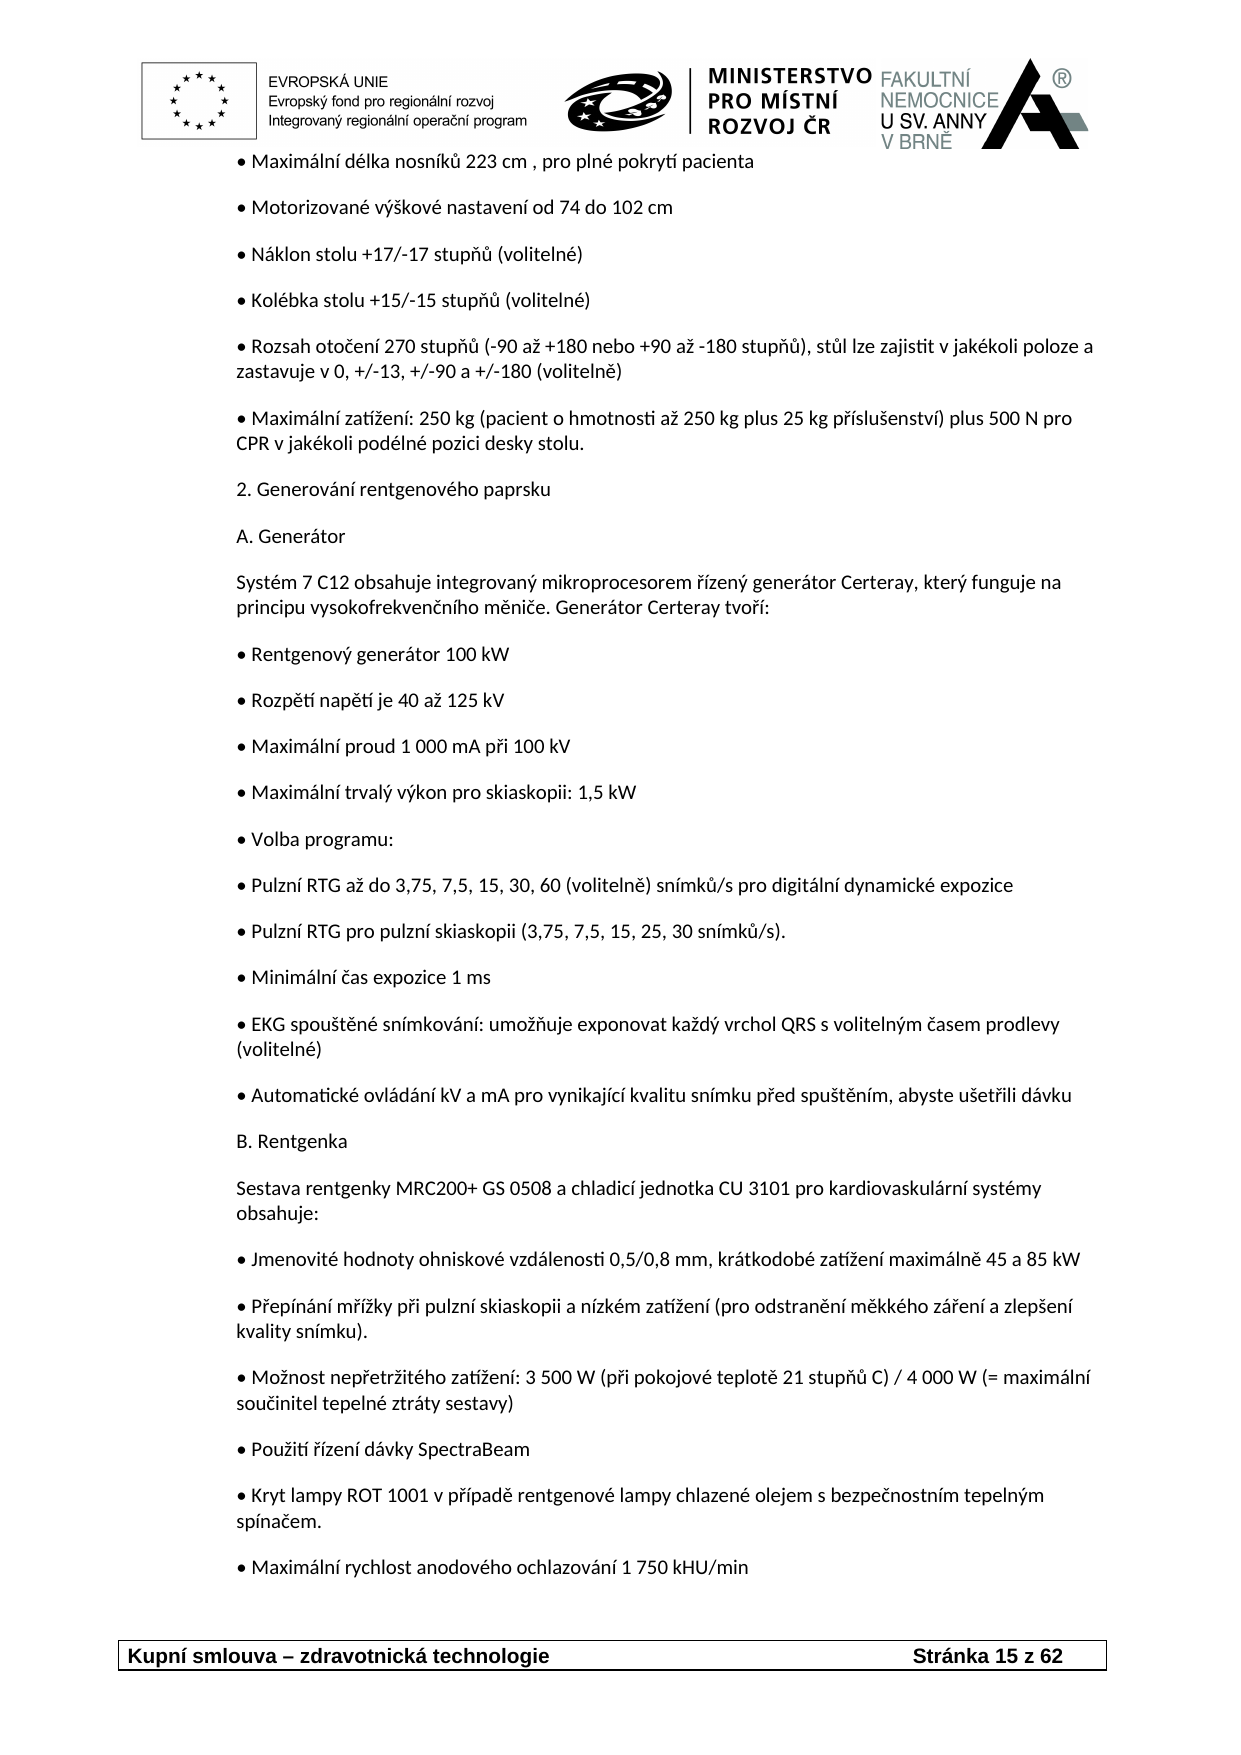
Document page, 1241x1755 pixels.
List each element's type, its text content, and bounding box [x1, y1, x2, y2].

text Systém 7 C12 obsahuje integrovaný mikroprocesorem řízený generátor Certeray, který funguje na principu vysokofrekvenčního měniče. Generátor Certeray tvoří: [236, 569, 1107, 620]
text • Použití řízení dávky SpectraBeam [236, 1436, 1107, 1462]
text • Maximální trvalý výkon pro skiaskopii: 1,5 kW [236, 779, 1107, 805]
text • Motorizované výškové nastavení od 74 do 102 cm [236, 194, 1107, 220]
text • Rozsah otočení 270 stupňů (-90 až +180 nebo +90 až -180 stupňů), stůl lze zajistit v jakékoli poloze a zastavuje v 0, +/-13, +/-90 a +/-180 (volitelně) [236, 333, 1107, 384]
text • Volba programu: [236, 826, 1107, 851]
text • Možnost nepřetržitého zatížení: 3 500 W (při pokojové teplotě 21 stupňů C) / 4 000 W (= maximální součinitel tepelné ztráty sestavy) [236, 1364, 1107, 1415]
text • Kolébka stolu +15/-15 stupňů (volitelné) [236, 287, 1107, 312]
text • Maximální rychlost anodového ochlazování 1 750 kHU/min [236, 1554, 1107, 1579]
text B. Rentgenka [236, 1129, 1107, 1154]
text • Pulzní RTG až do 3,75, 7,5, 15, 30, 60 (volitelně) snímků/s pro digitální dynamické expozice [236, 872, 1107, 897]
text Sestava rentgenky MRC200+ GS 0508 a chladicí jednotka CU 3101 pro kardiovaskulární systémy obsahuje: [236, 1175, 1107, 1226]
text • Jmenovité hodnoty ohniskové vzdálenosti 0,5/0,8 mm, krátkodobé zatížení maximálně 45 a 85 kW [236, 1247, 1107, 1272]
text • Maximální zatížení: 250 kg (pacient o hmotnosti až 250 kg plus 25 kg příslušenství) plus 500 N pro CPR v jakékoli podélné pozici desky stolu. [236, 405, 1107, 456]
text • Maximální délka nosníků 223 cm , pro plné pokrytí pacienta [236, 148, 1107, 174]
text • EKG spouštěné snímkování: umožňuje exponovat každý vrchol QRS s volitelným časem prodlevy (volitelné) [236, 1011, 1107, 1062]
text • Náklon stolu +17/-17 stupňů (volitelné) [236, 241, 1107, 266]
text • Přepínání mřížky při pulzní skiaskopii a nízkém zatížení (pro odstranění měkkého záření a zlepšení kvality snímku). [236, 1293, 1107, 1344]
text • Automatické ovládání kV a mA pro vynikající kvalitu snímku před spuštěním, abyste ušetřili dávku [236, 1082, 1107, 1108]
text • Maximální proud 1 000 mA při 100 kV [236, 733, 1107, 759]
text • Kryt lampy ROT 1001 v případě rentgenové lampy chlazené olejem s bezpečnostním tepelným spínačem. [236, 1482, 1107, 1533]
text • Minimální čas expozice 1 ms [236, 964, 1107, 990]
text A. Generátor [236, 523, 1107, 548]
text • Rentgenový generátor 100 kW [236, 641, 1107, 666]
text • Pulzní RTG pro pulzní skiaskopii (3,75, 7,5, 15, 25, 30 snímků/s). [236, 918, 1107, 944]
text 2. Generování rentgenového paprsku [236, 477, 1107, 502]
text • Rozpětí napětí je 40 až 125 kV [236, 687, 1107, 712]
